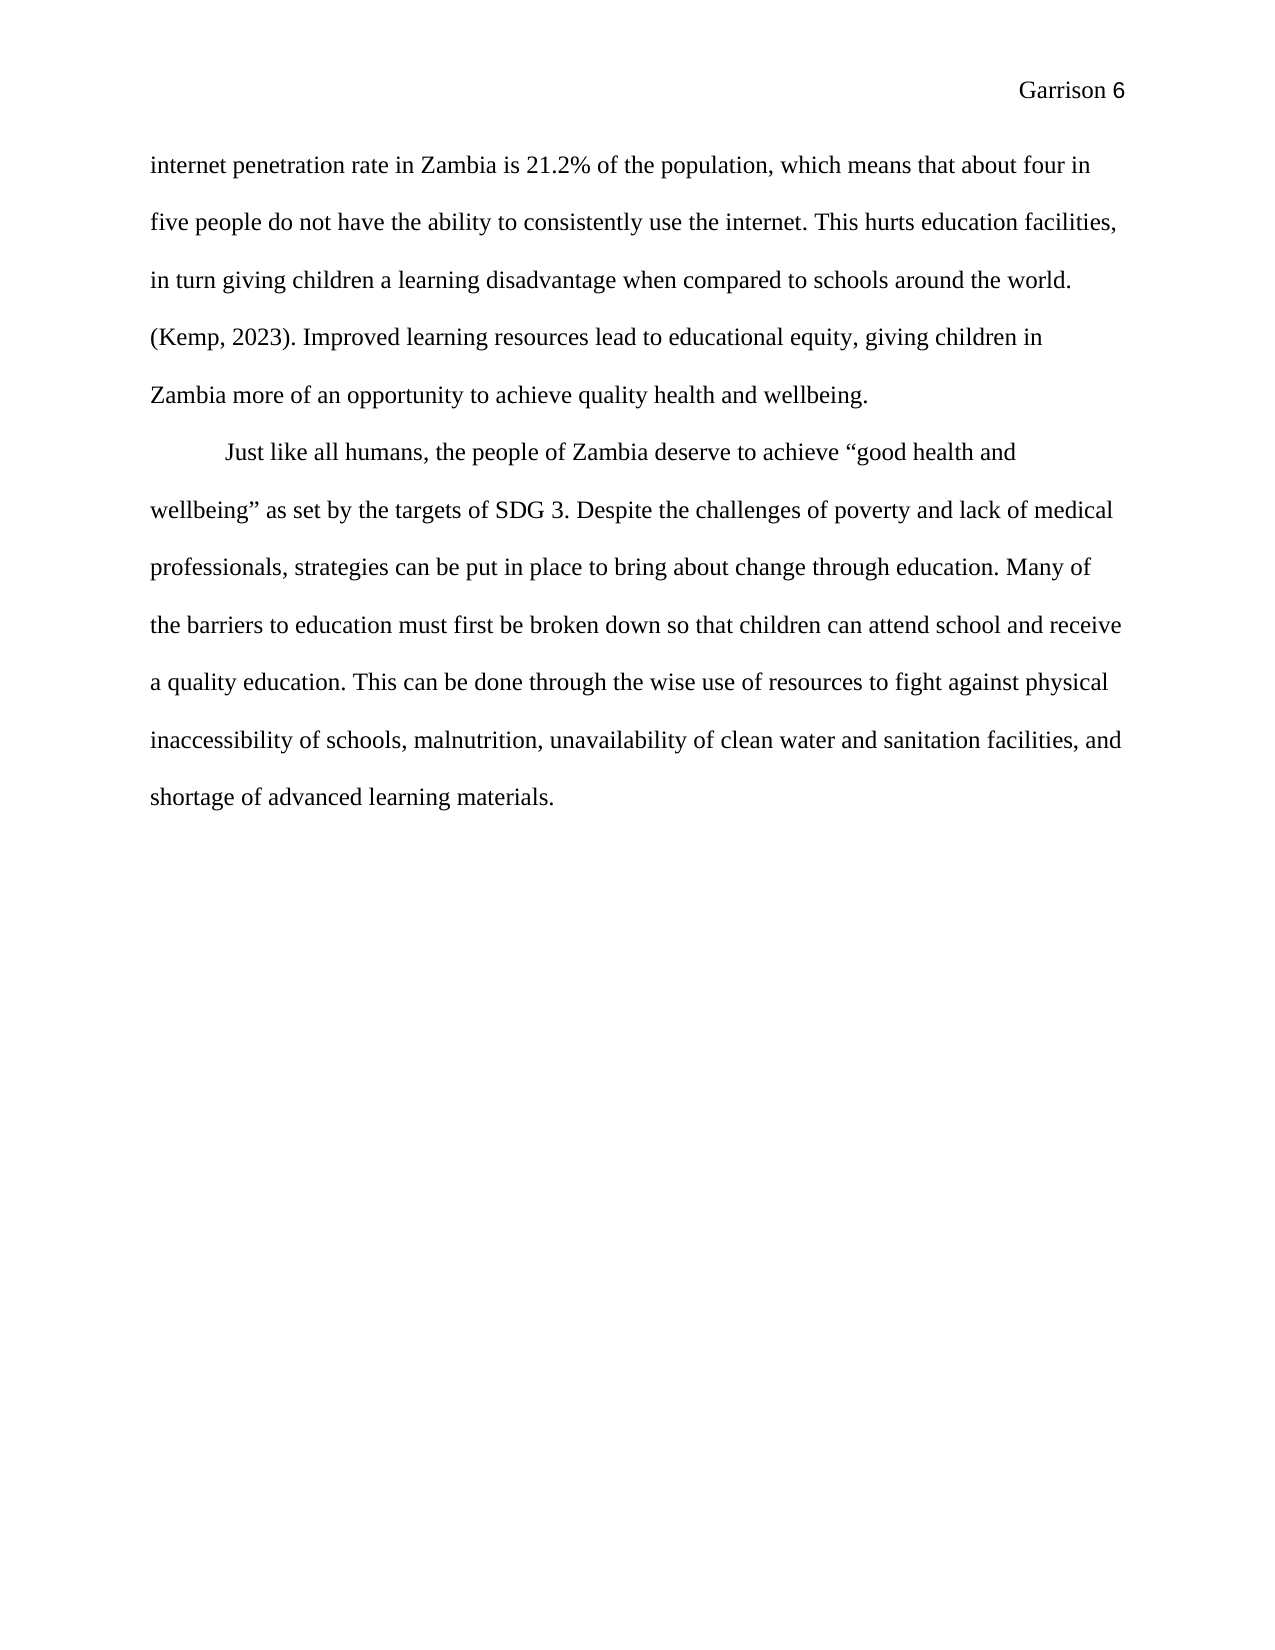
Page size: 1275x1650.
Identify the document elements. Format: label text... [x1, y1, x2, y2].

text Just like all humans, the people of Zambia deserve to achieve “good health and wellbeing” as set by the targets of SDG 3. Despite the challenges of poverty and lack of medical professionals, strategies can be put in place to bring about change through education. Many of the barriers to education must first be broken down so that children can attend school and receive a quality education. This can be done through the wise use of resources to fight against physical inaccessibility of schools, malnutrition, unavailability of clean water and sanitation facilities, and shortage of advanced learning materials. [150, 437, 1125, 811]
text internet penetration rate in Zambia is 21.2% of the population, which means that about four in five people do not have the ability to consistently use the internet. This hurts education facilities, in turn giving children a learning disadvantage when compared to schools around the world. (Kemp, 2023). Improved learning resources lead to educational equity, giving children in Zambia more of an opportunity to achieve quality health and wellbeing. [150, 150, 1125, 409]
